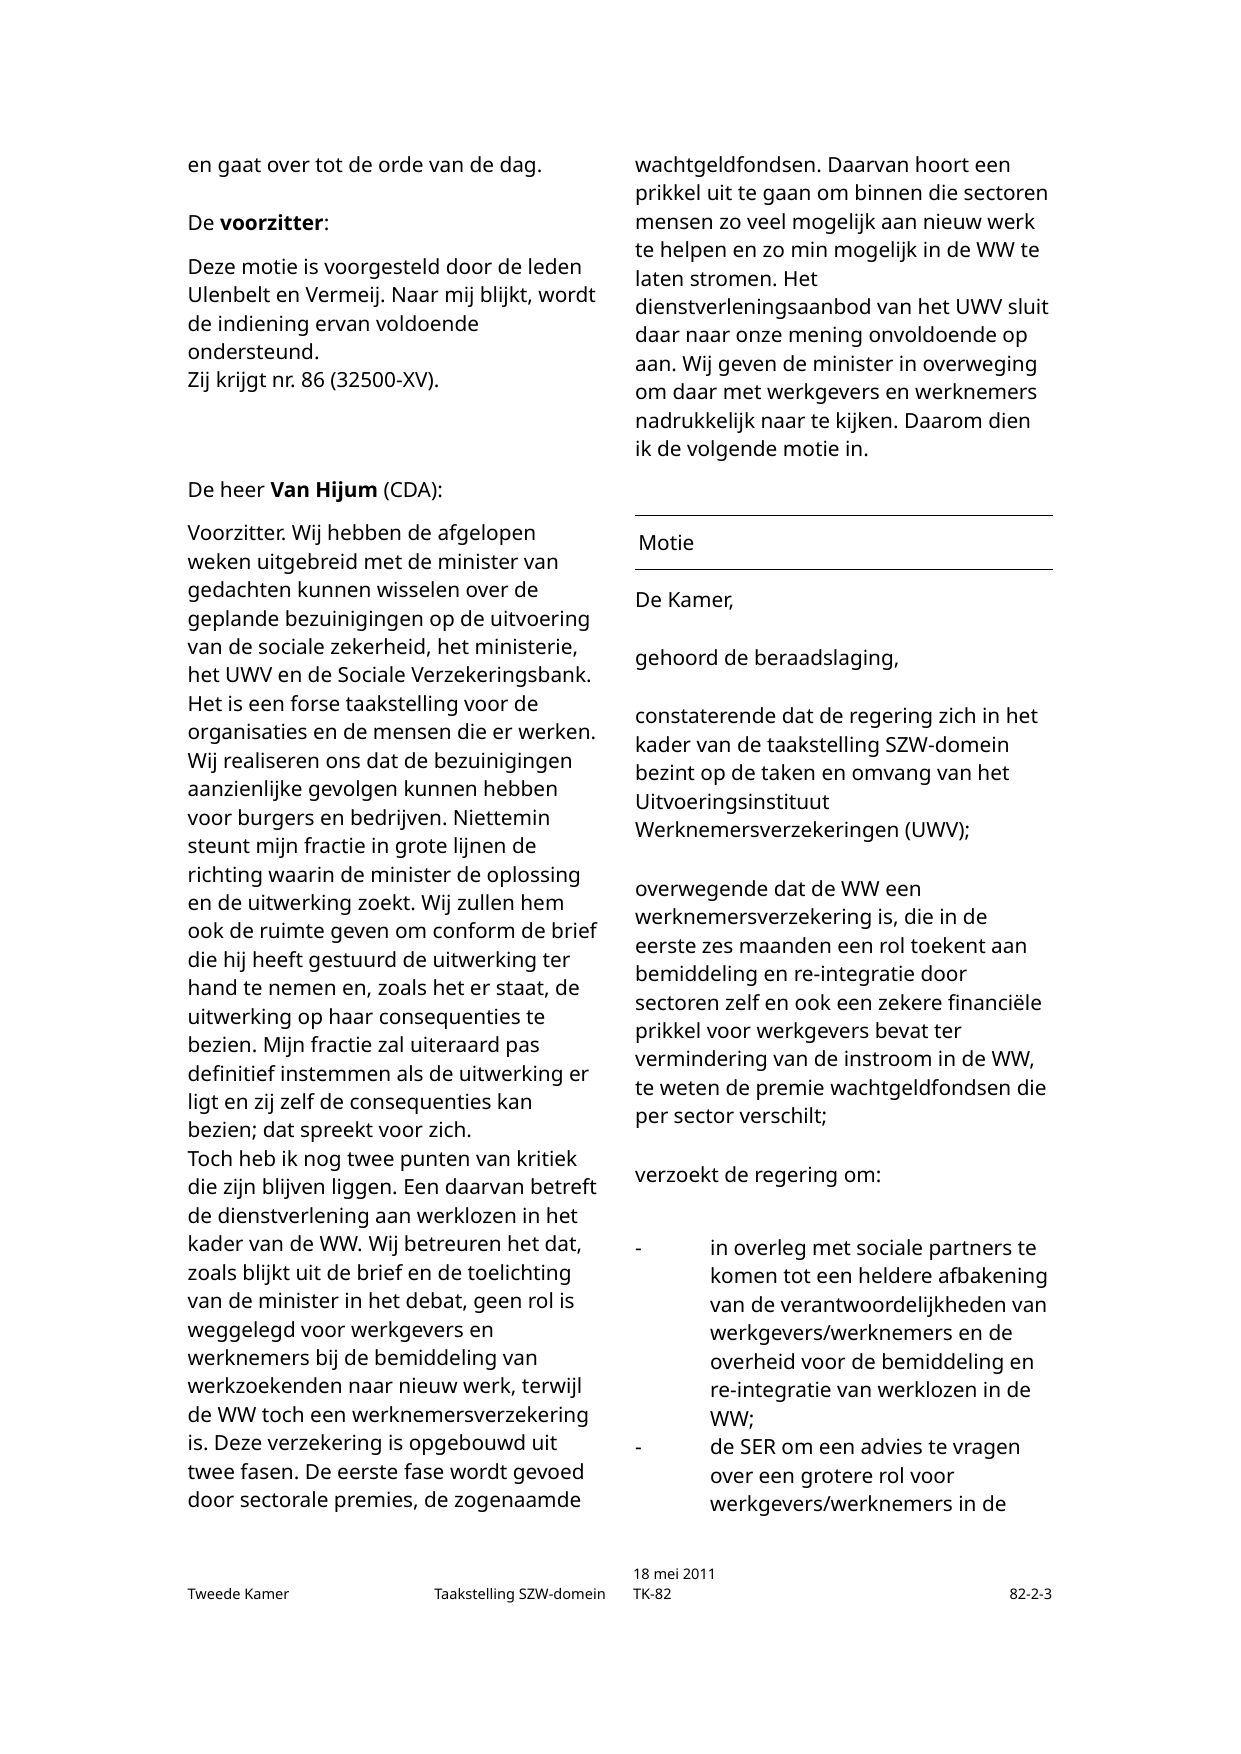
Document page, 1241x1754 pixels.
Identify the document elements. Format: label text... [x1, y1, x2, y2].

text  [187, 424, 605, 452]
text De Kamer, [635, 585, 1053, 613]
text overwegende dat de WW een werknemersverzekering is, die in de eerste zes maanden een rol toekent aan bemiddeling en re-integratie door sectoren zelf en ook een zekere financiële prikkel voor werkgevers bevat ter vermindering van de instroom in de WW, te weten de premie wachtgeldfondsen die per sector verschilt; [635, 874, 1053, 1130]
text verzoekt de regering om: [635, 1160, 1053, 1188]
text constaterende dat de regering zich in het kader van de taakstelling SZW-domein bezint op de taken en omvang van het Uitvoeringsinstituut Werknemersverzekeringen (UWV); [635, 702, 1053, 844]
subtitle Motie [635, 516, 1053, 569]
text en gaat over tot de orde van de dag. [187, 150, 605, 178]
list de SER om een advies te vragen over een grotere rol voor werkgevers/werknemers in de [635, 1432, 1053, 1518]
text wachtgeldfondsen. Daarvan hoort een prikkel uit te gaan om binnen die sectoren mensen zo veel mogelijk aan nieuw werk te helpen en zo min mogelijk in de WW te laten stromen. Het dienstverleningsaanbod van het UWV sluit daar naar onze mening onvoldoende op aan. Wij geven de minister in overweging om daar met werkgevers en werknemers nadrukkelijk naar te kijken. Daarom dien ik de volgende motie in. [635, 150, 1053, 463]
list in overleg met sociale partners te komen tot een heldere afbakening van de verantwoordelijkheden van werkgevers/werknemers en de overheid voor de bemiddeling en re-integratie van werklozen in de WW; [635, 1233, 1053, 1432]
text De heer Van Hijum (CDA): [187, 475, 605, 503]
text Deze motie is voorgesteld door de leden Ulenbelt en Vermeij. Naar mij blijkt, wordt de indiening ervan voldoende ondersteund. [187, 252, 605, 366]
text De voorzitter: [187, 208, 605, 237]
text Toch heb ik nog twee punten van kritiek die zijn blijven liggen. Een daarvan betreft de dienstverlening aan werklozen in het kader van de WW. Wij betreuren het dat, zoals blijkt uit de brief en de toelichting van de minister in het debat, geen rol is weggelegd voor werkgevers en werknemers bij de bemiddeling van werkzoekenden naar nieuw werk, terwijl de WW toch een werknemersverzekering is. Deze verzekering is opgebouwd uit twee fasen. De eerste fase wordt gevoed door sectorale premies, de zogenaamde [187, 1144, 605, 1514]
text Zij krijgt nr. 86 (32500-XV). [187, 366, 605, 394]
text Voorzitter. Wij hebben de afgelopen weken uitgebreid met de minister van gedachten kunnen wisselen over de geplande bezuinigingen op de uitvoering van de sociale zekerheid, het ministerie, het UWV en de Sociale Verzekeringsbank. Het is een forse taakstelling voor de organisaties en de mensen die er werken. Wij realiseren ons dat de bezuinigingen aanzienlijke gevolgen kunnen hebben voor burgers en bedrijven. Niettemin steunt mijn fractie in grote lijnen de richting waarin de minister de oplossing en de uitwerking zoekt. Wij zullen hem ook de ruimte geven om conform de brief die hij heeft gestuurd de uitwerking ter hand te nemen en, zoals het er staat, de uitwerking op haar consequenties te bezien. Mijn fractie zal uiteraard pas definitief instemmen als de uitwerking er ligt en zij zelf de consequenties kan bezien; dat spreekt voor zich. [187, 518, 605, 1144]
text gehoord de beraadslaging, [635, 643, 1053, 672]
